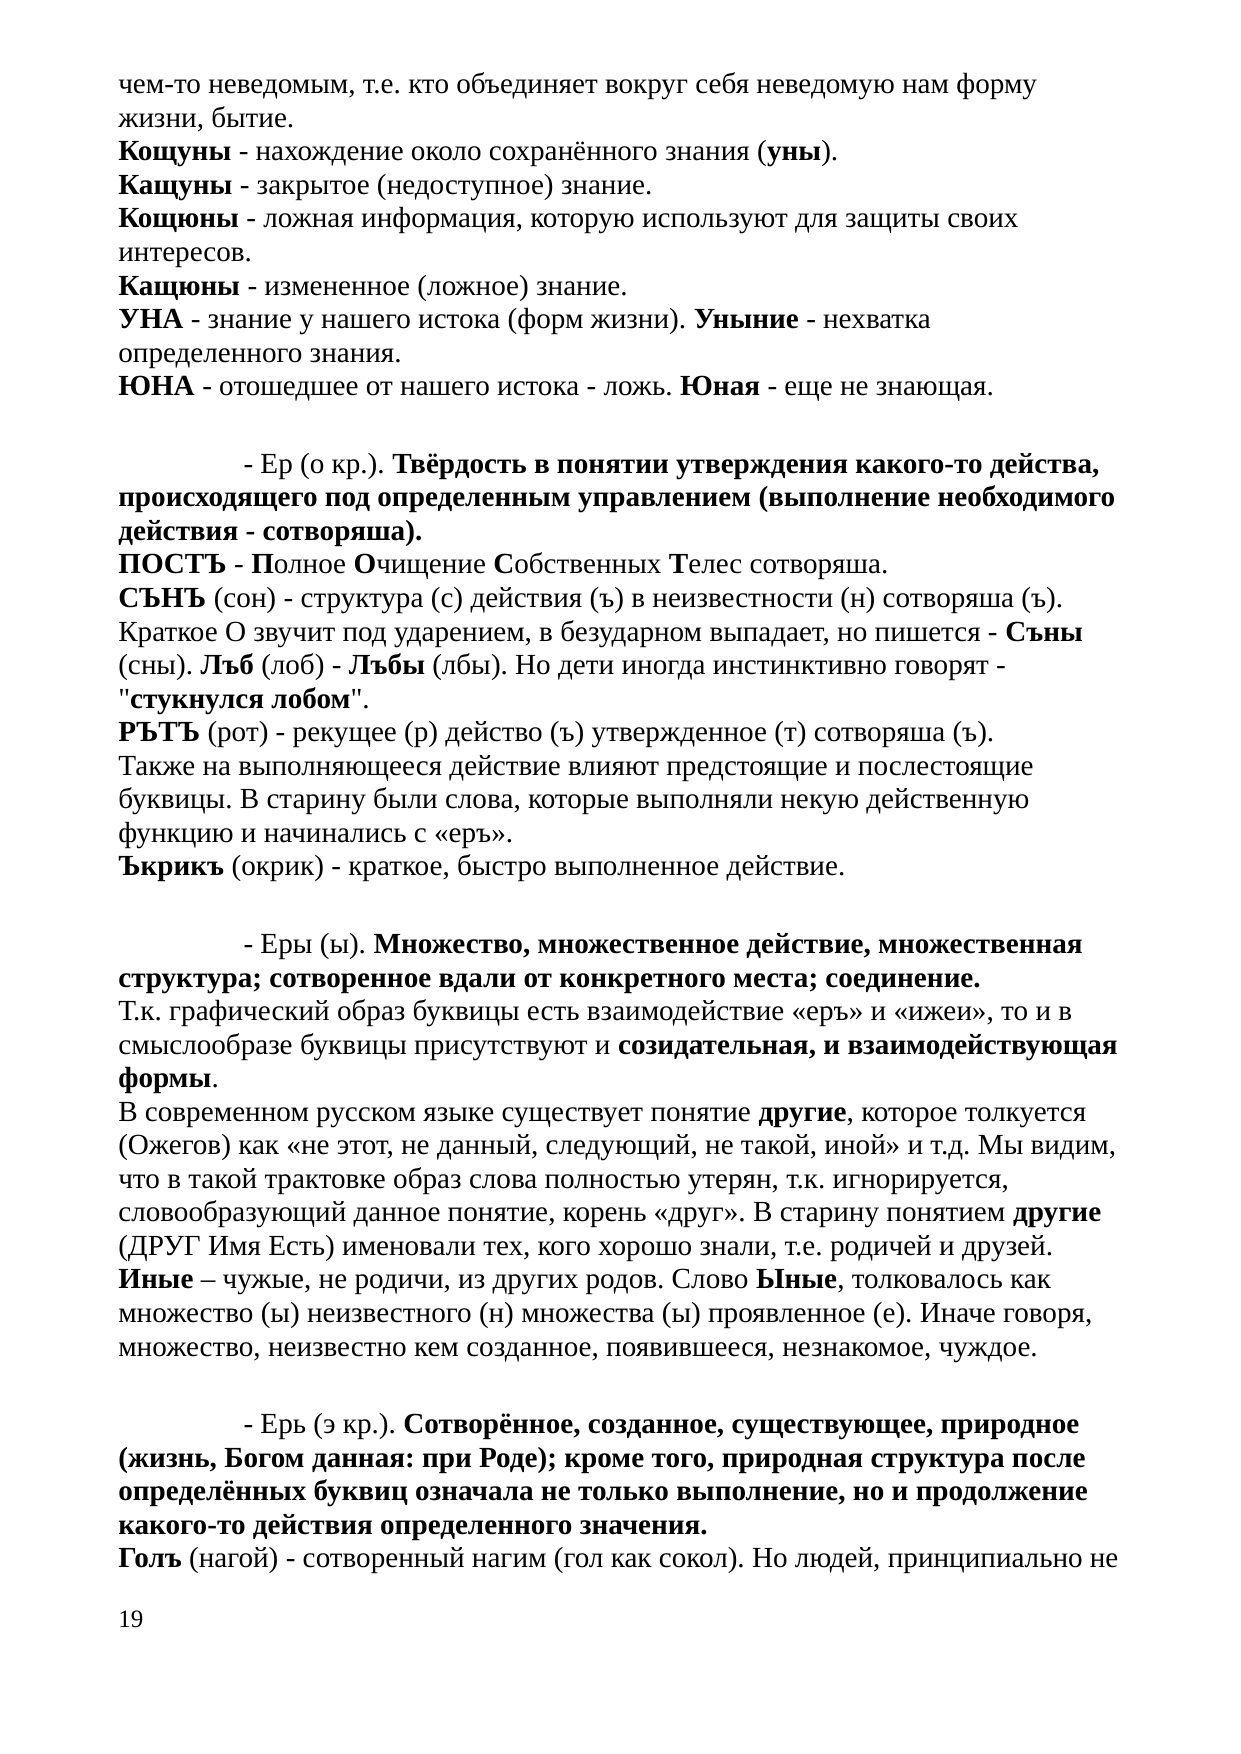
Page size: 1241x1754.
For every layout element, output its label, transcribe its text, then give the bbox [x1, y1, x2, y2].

text - Ерь (э кр.). Cотворённое, созданное, существующее, природное (жизнь, Богом данная: при Роде); кроме того, природная структура после определённых буквиц означала не только выполнение, но и продолжение какого-то действия определенного значения. Голъ (нагой) - сотворенный нагим (гол как сокол). Но людей, принципиально не [118, 1375, 1122, 1574]
text - Еры (ы). Множество, множественное действие, множественная структура; сотворенное вдали от конкретного места; соединение. Т.к. графический образ буквицы есть взаимодействие «еръ» и «ижеи», то и в смыслообразе буквицы присутствуют и созидательная, и взаимодействующая формы. В современном русском языке существует понятие другие, которое толкуется (Ожегов) как «не этот, не данный, следующий, не такой, иной» и т.д. Мы видим, что в такой трактовке образ слова полностью утерян, т.к. игнорируется, словообразующий данное понятие, корень «друг». В старину понятием другие (ДРУГ Имя Есть) именовали тех, кого хорошо знали, т.е. родичей и друзей. Иные – чужые, не родичи, из других родов. Слово Ыные, толковалось как множество (ы) неизвестного (н) множества (ы) проявленное (е). Иначе говоря, множество, неизвестно кем созданное, появившееся, незнакомое, чуждое. [118, 894, 1122, 1362]
text чем-то неведомым, т.е. кто объединяет вокруг себя неведомую нам форму жизни, бытие. Кощуны - нахождение около сохранённого знания (уны). Кащуны - закрытое (недоступное) знание. Кощюны - ложная информация, которую используют для защиты своих интересов. Кащюны - измененное (ложное) знание. УНА - знание у нашего истока (форм жизни). Уныние - нехватка определенного знания. ЮНА - отошедшее от нашего истока - ложь. Юная - еще не знающая. [118, 66, 1122, 402]
text - Ер (о кр.). Твёрдость в понятии утверждения какого-то действа, происходящего под определенным управлением (выполнение необходимого действия - сотворяша). ПОСТЪ - Полное Очищение Собственных Телес сотворяша. СЪНЪ (сон) - структура (с) действия (ъ) в неизвестности (н) сотворяша (ъ). Краткое О звучит под ударением, в безударном выпадает, но пишется - Съны (сны). Лъб (лоб) - Лъбы (лбы). Но дети иногда инстинктивно говорят - "стукнулся лобом". РЪТЪ (рот) - рекущее (р) действо (ъ) утвержденное (т) сотворяша (ъ). Также на выполняющееся действие влияют предстоящие и послестоящие буквицы. В старину были слова, которые выполняли некую действенную функцию и начинались с «еръ». Ъкрикъ (окрик) - краткое, быстро выполненное действие. [118, 414, 1122, 882]
